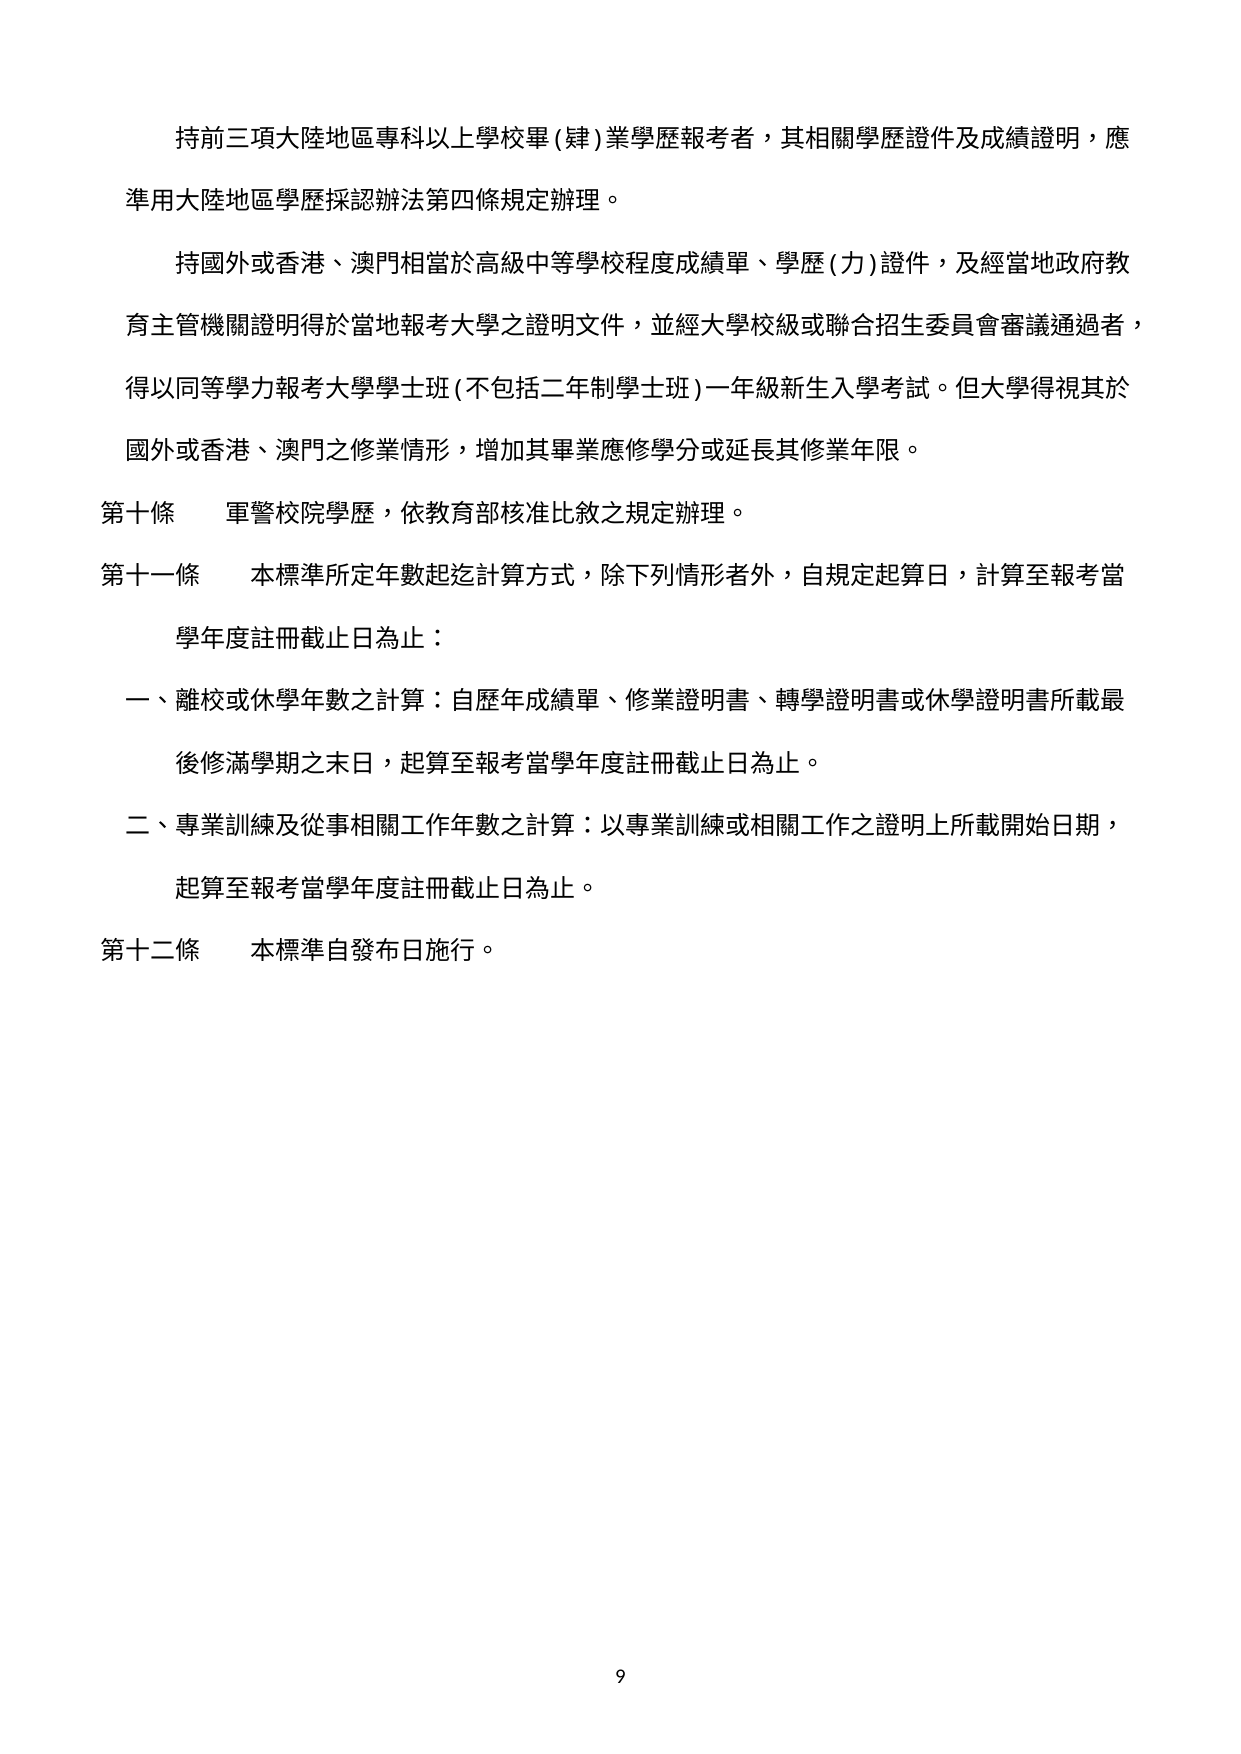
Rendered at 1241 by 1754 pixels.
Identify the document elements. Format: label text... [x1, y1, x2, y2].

text 第十條 軍警校院學歷，依教育部核准比敘之規定辦理。 [100, 470, 1140, 532]
text 一、離校或休學年數之計算：自歷年成績單、修業證明書、轉學證明書或休學證明書所載最後修滿學期之末日，起算至報考當學年度註冊截止日為止。 [125, 657, 1140, 782]
text 持前三項大陸地區專科以上學校畢(肄)業學歷報考者，其相關學歷證件及成績證明，應準用大陸地區學歷採認辦法第四條規定辦理。 [125, 95, 1140, 220]
text 持國外或香港、澳門相當於高級中等學校程度成績單、學歷(力)證件，及經當地政府教育主管機關證明得於當地報考大學之證明文件，並經大學校級或聯合招生委員會審議通過者，得以同等學力報考大學學士班(不包括二年制學士班)一年級新生入學考試。但大學得視其於國外或香港、澳門之修業情形，增加其畢業應修學分或延長其修業年限。 [125, 220, 1140, 470]
text 二、專業訓練及從事相關工作年數之計算：以專業訓練或相關工作之證明上所載開始日期，起算至報考當學年度註冊截止日為止。 [125, 782, 1140, 907]
text 第十二條 本標準自發布日施行。 [100, 907, 1140, 970]
text 第十一條 本標準所定年數起迄計算方式，除下列情形者外，自規定起算日，計算至報考當學年度註冊截止日為止： [100, 532, 1140, 657]
